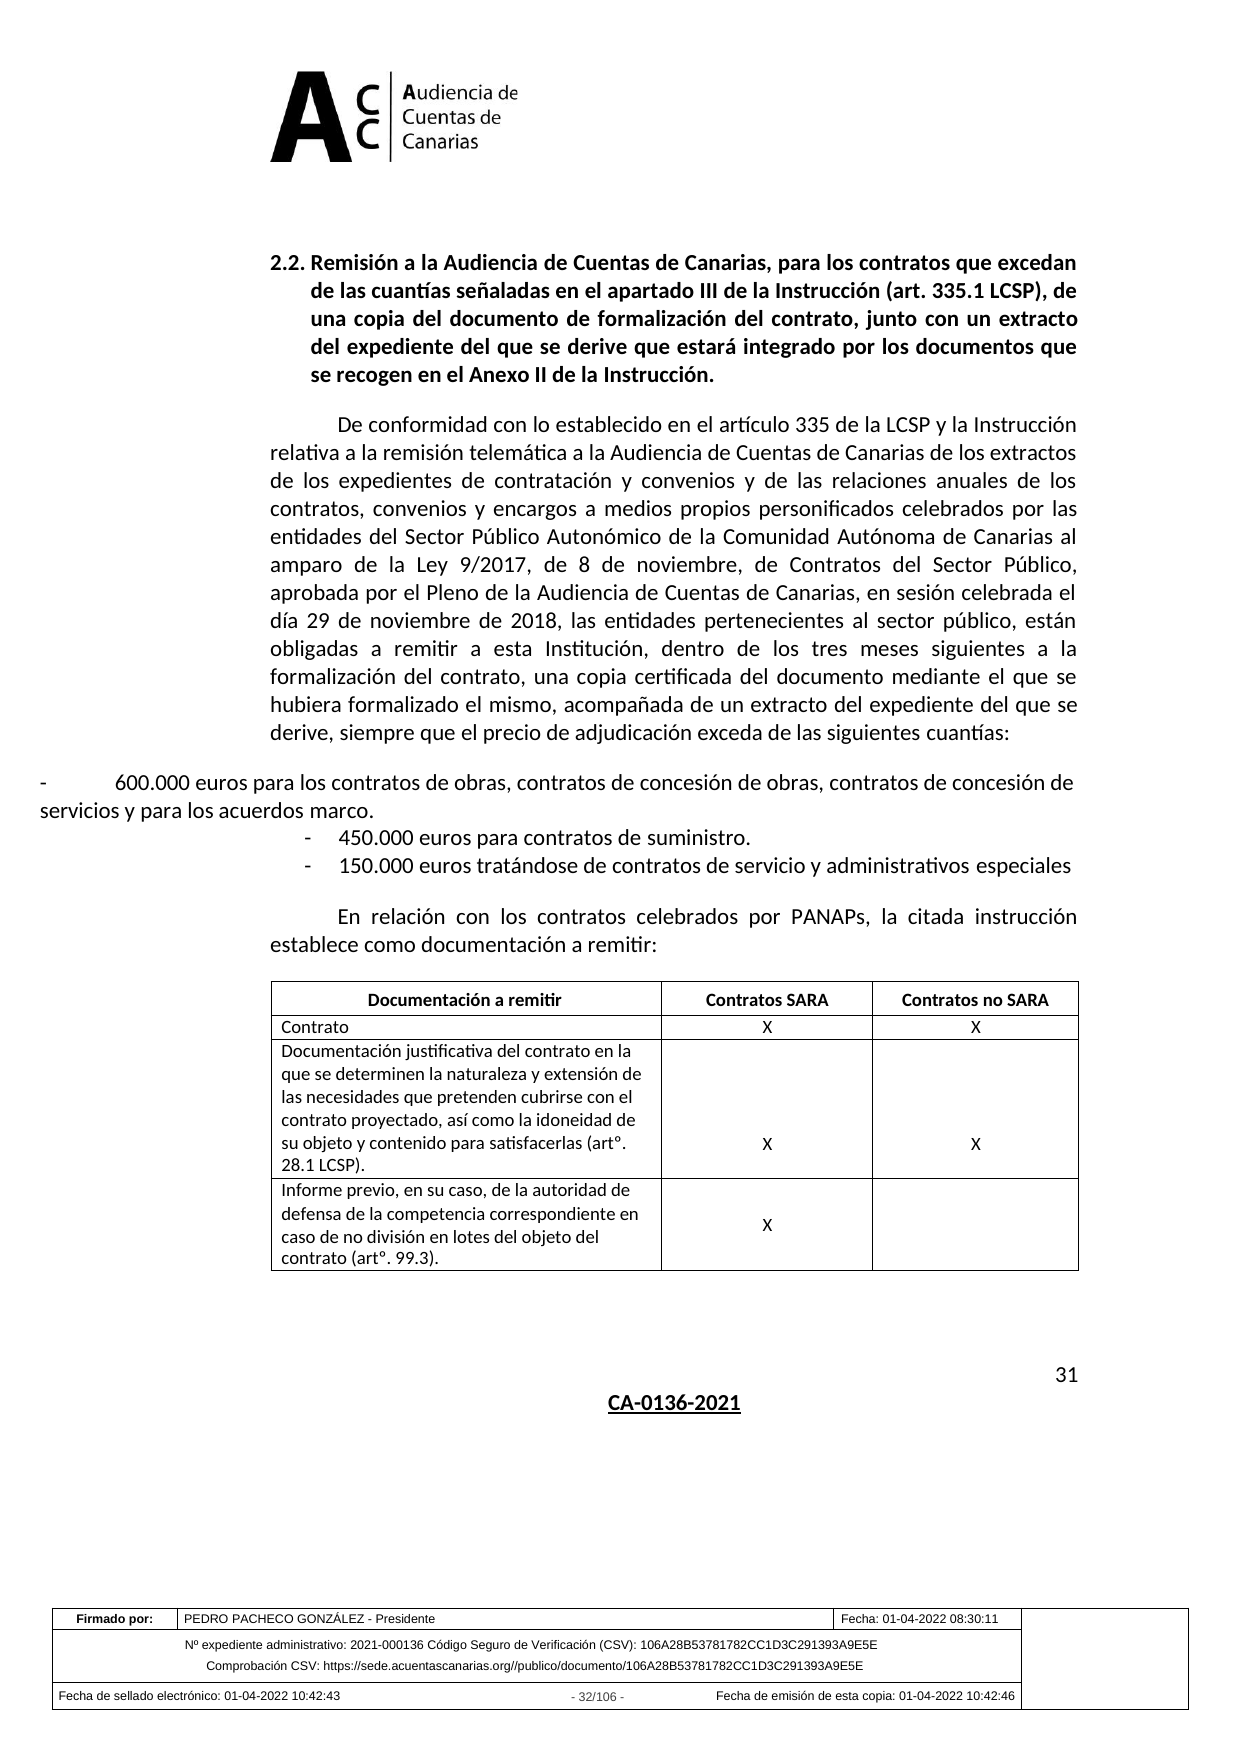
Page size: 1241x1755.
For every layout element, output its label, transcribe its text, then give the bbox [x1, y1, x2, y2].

list 150.000 euros tratándose de contratos de servicio y administrativos especiales [304, 851, 1201, 879]
list Remisión a la Audiencia de Cuentas de Canarias, para los contratos que excedan de las cuantías señaladas en el apartado III de la Instrucción (art. 335.1 LCSP), de una copia del documento de formalización del contrato, junto con un extracto del expediente del que se derive que estará integrado por los documentos que se recogen en el Anexo II de la Instrucción. [270, 248, 1078, 388]
table_cell Contrato [272, 1016, 661, 1038]
table_cell Informe previo, en su caso, de la autoridad de defensa de la competencia correspondiente en caso de no división en lotes del objeto del contrato (artº. 99.3). [272, 1179, 661, 1270]
table_cell Documentación justificativa del contrato en la que se determinen la naturaleza y extensión de las necesidades que pretenden cubrirse con el contrato proyectado, así como la idoneidad de su objeto y contenido para satisfacerlas (artº. 28.1 LCSP). [272, 1040, 661, 1177]
table_cell [873, 1179, 1078, 1270]
table_header Contratos SARA [662, 982, 872, 1015]
list 450.000 euros para contratos de suministro. [304, 824, 1201, 851]
table_header Documentación a remitir [272, 982, 661, 1015]
table_cell X [662, 1179, 872, 1270]
list 600.000 euros para los contratos de obras, contratos de concesión de obras, contratos de concesión de servicios y para los acuerdos marco. [39, 768, 1079, 824]
table_header Contratos no SARA [873, 982, 1078, 1015]
table_cell X [662, 1016, 872, 1038]
text En relación con los contratos celebrados por PANAPs, la citada instrucción establece como documentación a remitir: [270, 902, 1078, 958]
table_cell X [873, 1040, 1078, 1177]
table_cell X [662, 1040, 872, 1177]
text De conformidad con lo establecido en el artículo 335 de la LCSP y la Instrucción relativa a la remisión telemática a la Audiencia de Cuentas de Canarias de los extractos de los expedientes de contratación y convenios y de las relaciones anuales de los contratos, convenios y encargos a medios propios personificados celebrados por las entidades del Sector Público Autonómico de la Comunidad Autónoma de Canarias al amparo de la Ley 9/2017, de 8 de noviembre, de Contratos del Sector Público, aprobada por el Pleno de la Audiencia de Cuentas de Canarias, en sesión celebrada el día 29 de noviembre de 2018, las entidades pertenecientes al sector público, están obligadas a remitir a esta Institución, dentro de los tres meses siguientes a la formalización del contrato, una copia certificada del documento mediante el que se hubiera formalizado el mismo, acompañada de un extracto del expediente del que se derive, siempre que el precio de adjudicación exceda de las siguientes cuantías: [270, 410, 1078, 746]
table_cell X [873, 1016, 1078, 1038]
